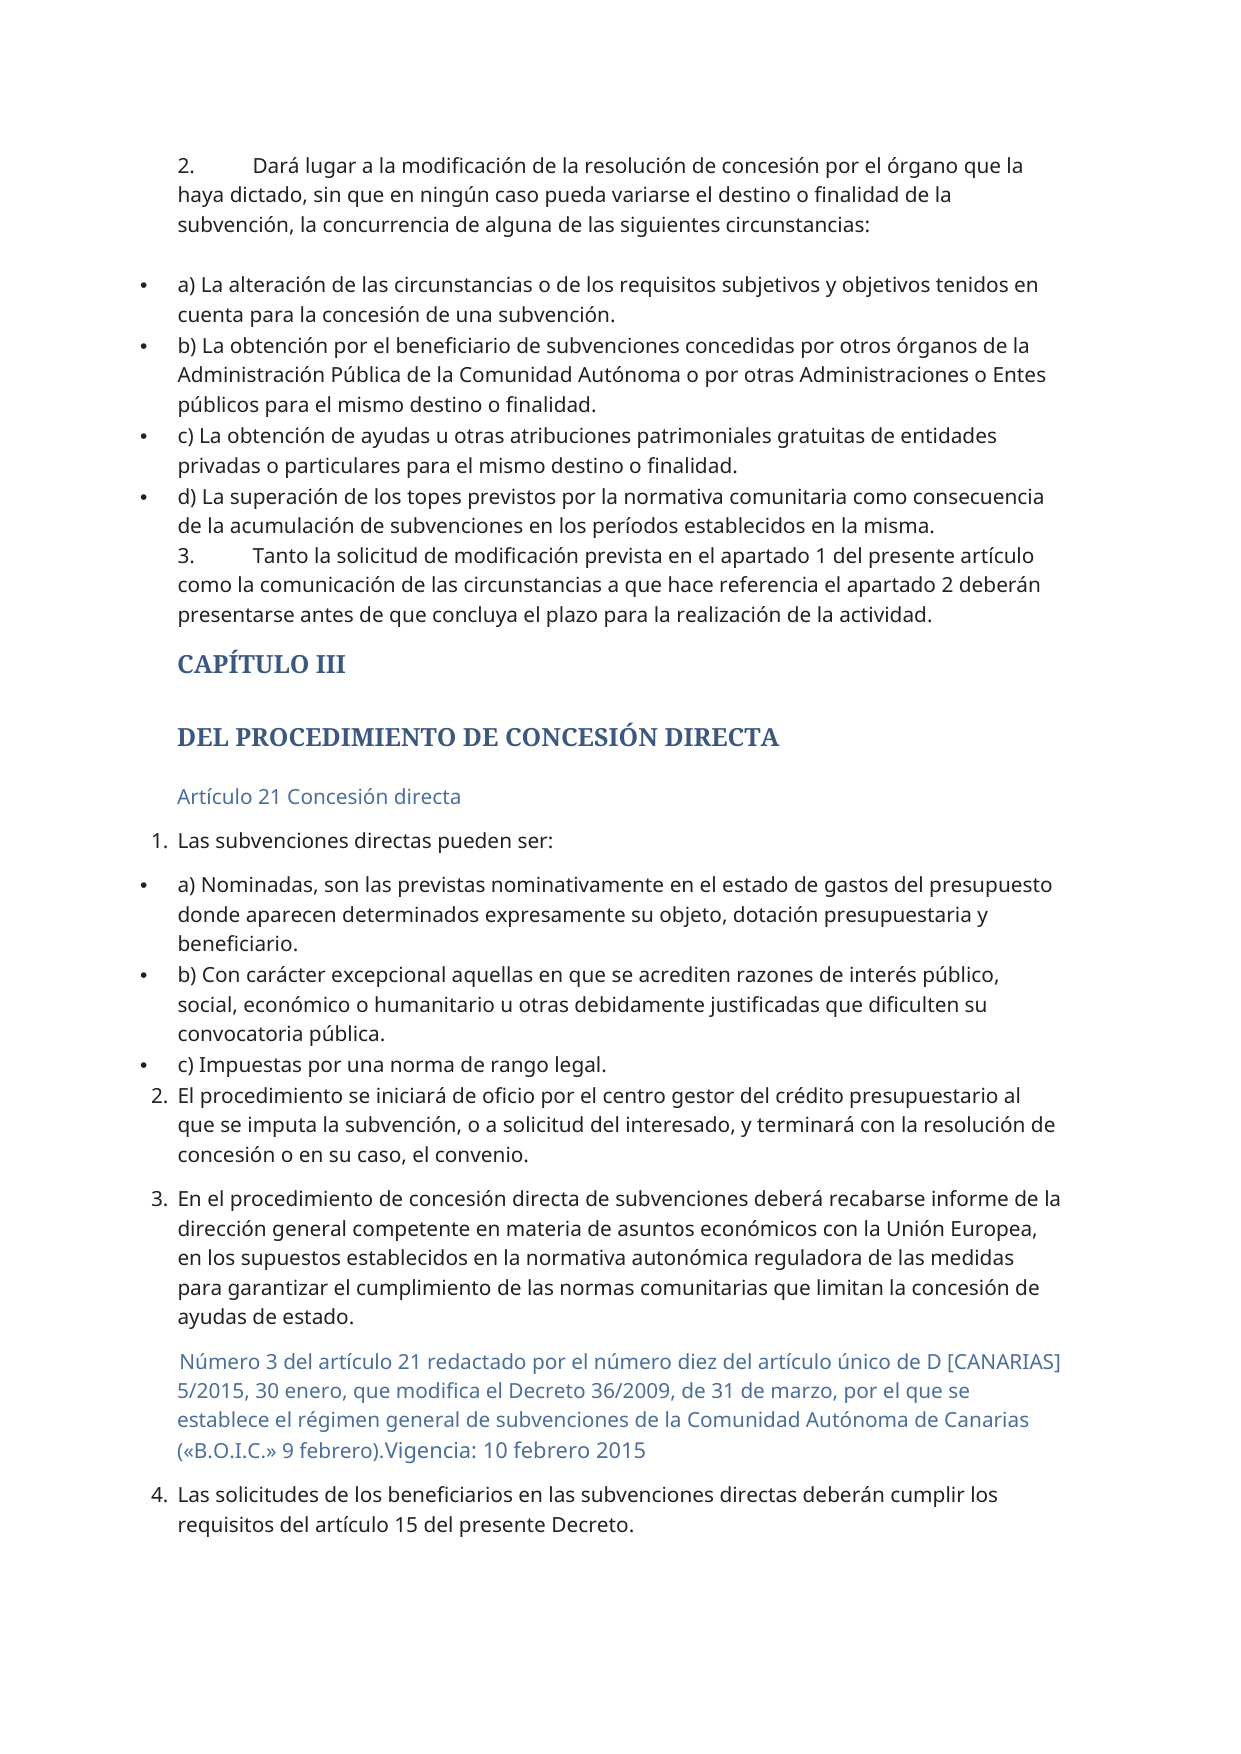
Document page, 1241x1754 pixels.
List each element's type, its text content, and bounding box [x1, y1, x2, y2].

list b) Con carácter excepcional aquellas en que se acrediten razones de interés público, social, económico o humanitario u otras debidamente justificadas que dificulten su convocatoria pública. [140, 960, 1062, 1048]
list Tanto la solicitud de modificación prevista en el apartado 1 del presente artículo como la comunicación de las circunstancias a que hace referencia el apartado 2 deberán presentarse antes de que concluya el plazo para la realización de la actividad. [177, 541, 1062, 628]
list Dará lugar a la modificación de la resolución de concesión por el órgano que la haya dictado, sin que en ningún caso pueda variarse el destino o finalidad de la subvención, la concurrencia de alguna de las siguientes circunstancias: [177, 151, 1062, 238]
list Las solicitudes de los beneficiarios en las subvenciones directas deberán cumplir los requisitos del artículo 15 del presente Decreto. [151, 1480, 1062, 1538]
text CAPÍTULO III [177, 647, 1063, 681]
list a) Nominadas, son las previstas nominativamente en el estado de gastos del presupuesto donde aparecen determinados expresamente su objeto, dotación presupuestaria y beneficiario. [140, 870, 1062, 958]
list c) La obtención de ayudas u otras atribuciones patrimoniales gratuitas de entidades privadas o particulares para el mismo destino o finalidad. [140, 421, 1062, 479]
subtitle DEL PROCEDIMIENTO DE CONCESIÓN DIRECTA [177, 720, 1063, 754]
list En el procedimiento de concesión directa de subvenciones deberá recabarse informe de la dirección general competente en materia de asuntos económicos con la Unión Europea, en los supuestos establecidos en la normativa autonómica reguladora de las medidas para garantizar el cumplimiento de las normas comunitarias que limitan la concesión de ayudas de estado. [151, 1184, 1062, 1331]
list c) Impuestas por una norma de rango legal. [140, 1051, 1062, 1079]
list Las subvenciones directas pueden ser: [151, 826, 1062, 854]
text Número 3 del artículo 21 redactado por el número diez del artículo único de D [CANARIAS] 5/2015, 30 enero, que modifica el Decreto 36/2009, de 31 de marzo, por el que se establece el régimen general de subvenciones de la Comunidad Autónoma de Canarias («B.O.I.C.» 9 febrero).Vigencia: 10 febrero 2015 [177, 1347, 1063, 1465]
list a) La alteración de las circunstancias o de los requisitos subjetivos y objetivos tenidos en cuenta para la concesión de una subvención. [140, 271, 1062, 328]
text Artículo 21 Concesión directa [177, 782, 1063, 810]
list El procedimiento se iniciará de oficio por el centro gestor del crédito presupuestario al que se imputa la subvención, o a solicitud del interesado, y terminará con la resolución de concesión o en su caso, el convenio. [151, 1081, 1062, 1168]
list d) La superación de los topes previstos por la normativa comunitaria como consecuencia de la acumulación de subvenciones en los períodos establecidos en la misma. [140, 482, 1062, 540]
list b) La obtención por el beneficiario de subvenciones concedidas por otros órganos de la Administración Pública de la Comunidad Autónoma o por otras Administraciones o Entes públicos para el mismo destino o finalidad. [140, 331, 1062, 418]
